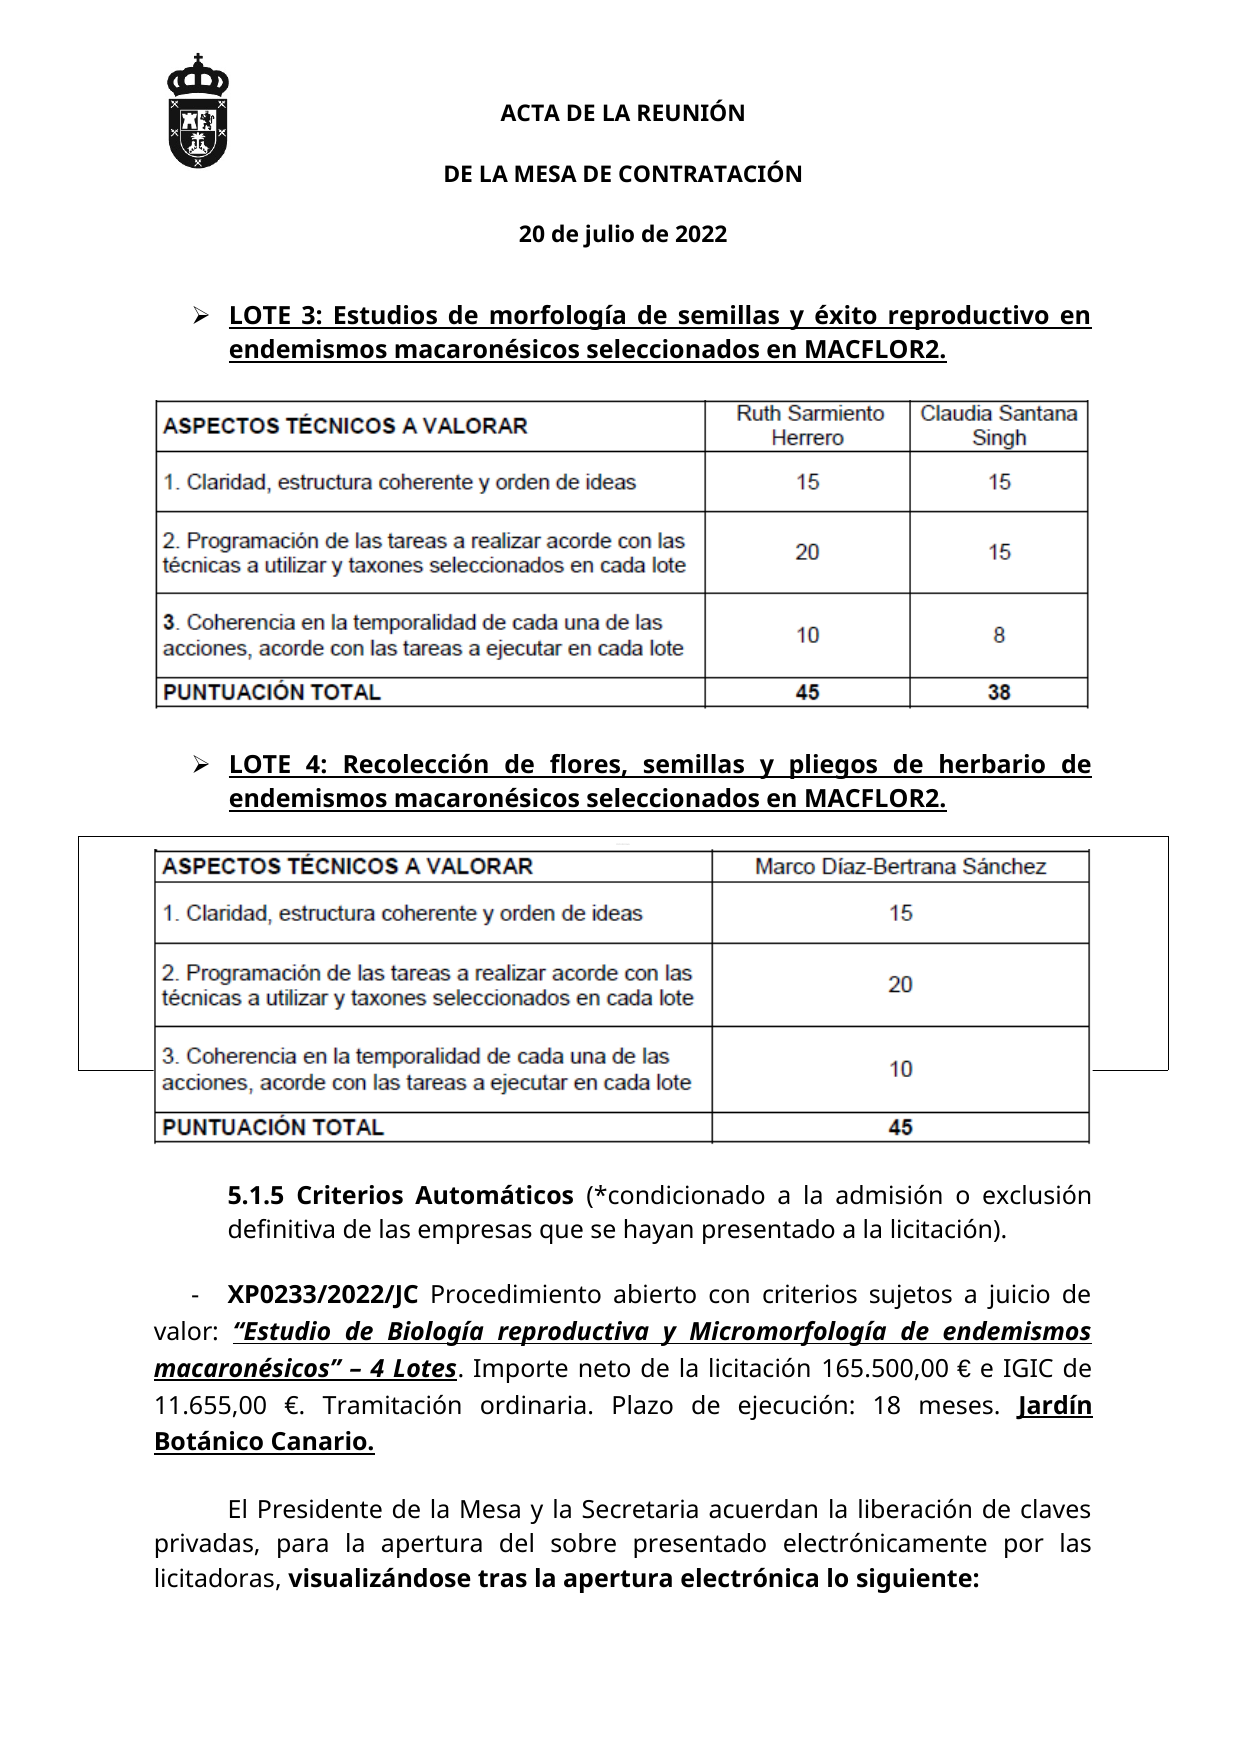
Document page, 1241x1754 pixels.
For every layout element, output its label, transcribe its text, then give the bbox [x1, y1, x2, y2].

list LOTE 4: Recolección de flores, semillas y pliegos de herbario de endemismos macaronésicos seleccionados en MACFLOR2. [191, 747, 1093, 815]
picture [164, 50, 231, 171]
text El Presidente de la Mesa y la Secretaria acuerdan la liberación de claves privadas, para la apertura del sobre presentado electrónicamente por las licitadoras, visualizándose tras la apertura electrónica lo siguiente: [153, 1492, 1093, 1594]
text 5.1.5 Criterios Automáticos (*condicionado a la admisión o exclusión definitiva de las empresas que se hayan presentado a la licitación). [227, 1178, 1093, 1246]
list LOTE 3: Estudios de morfología de semillas y éxito reproductivo en endemismos macaronésicos seleccionados en MACFLOR2. [191, 298, 1093, 366]
list XP0233/2022/JC Procedimiento abierto con criterios sujetos a juicio de valor: “Estudio de Biología reproductiva y Micromorfología de endemismos macaronésicos” – 4 Lotes. Importe neto de la licitación 165.500,00 € e IGIC de 11.655,00 €. Tramitación ordinaria. Plazo de ejecución: 18 meses. Jardín Botánico Canario. [153, 1277, 1093, 1458]
picture [153, 400, 1093, 713]
picture [153, 849, 1093, 1147]
